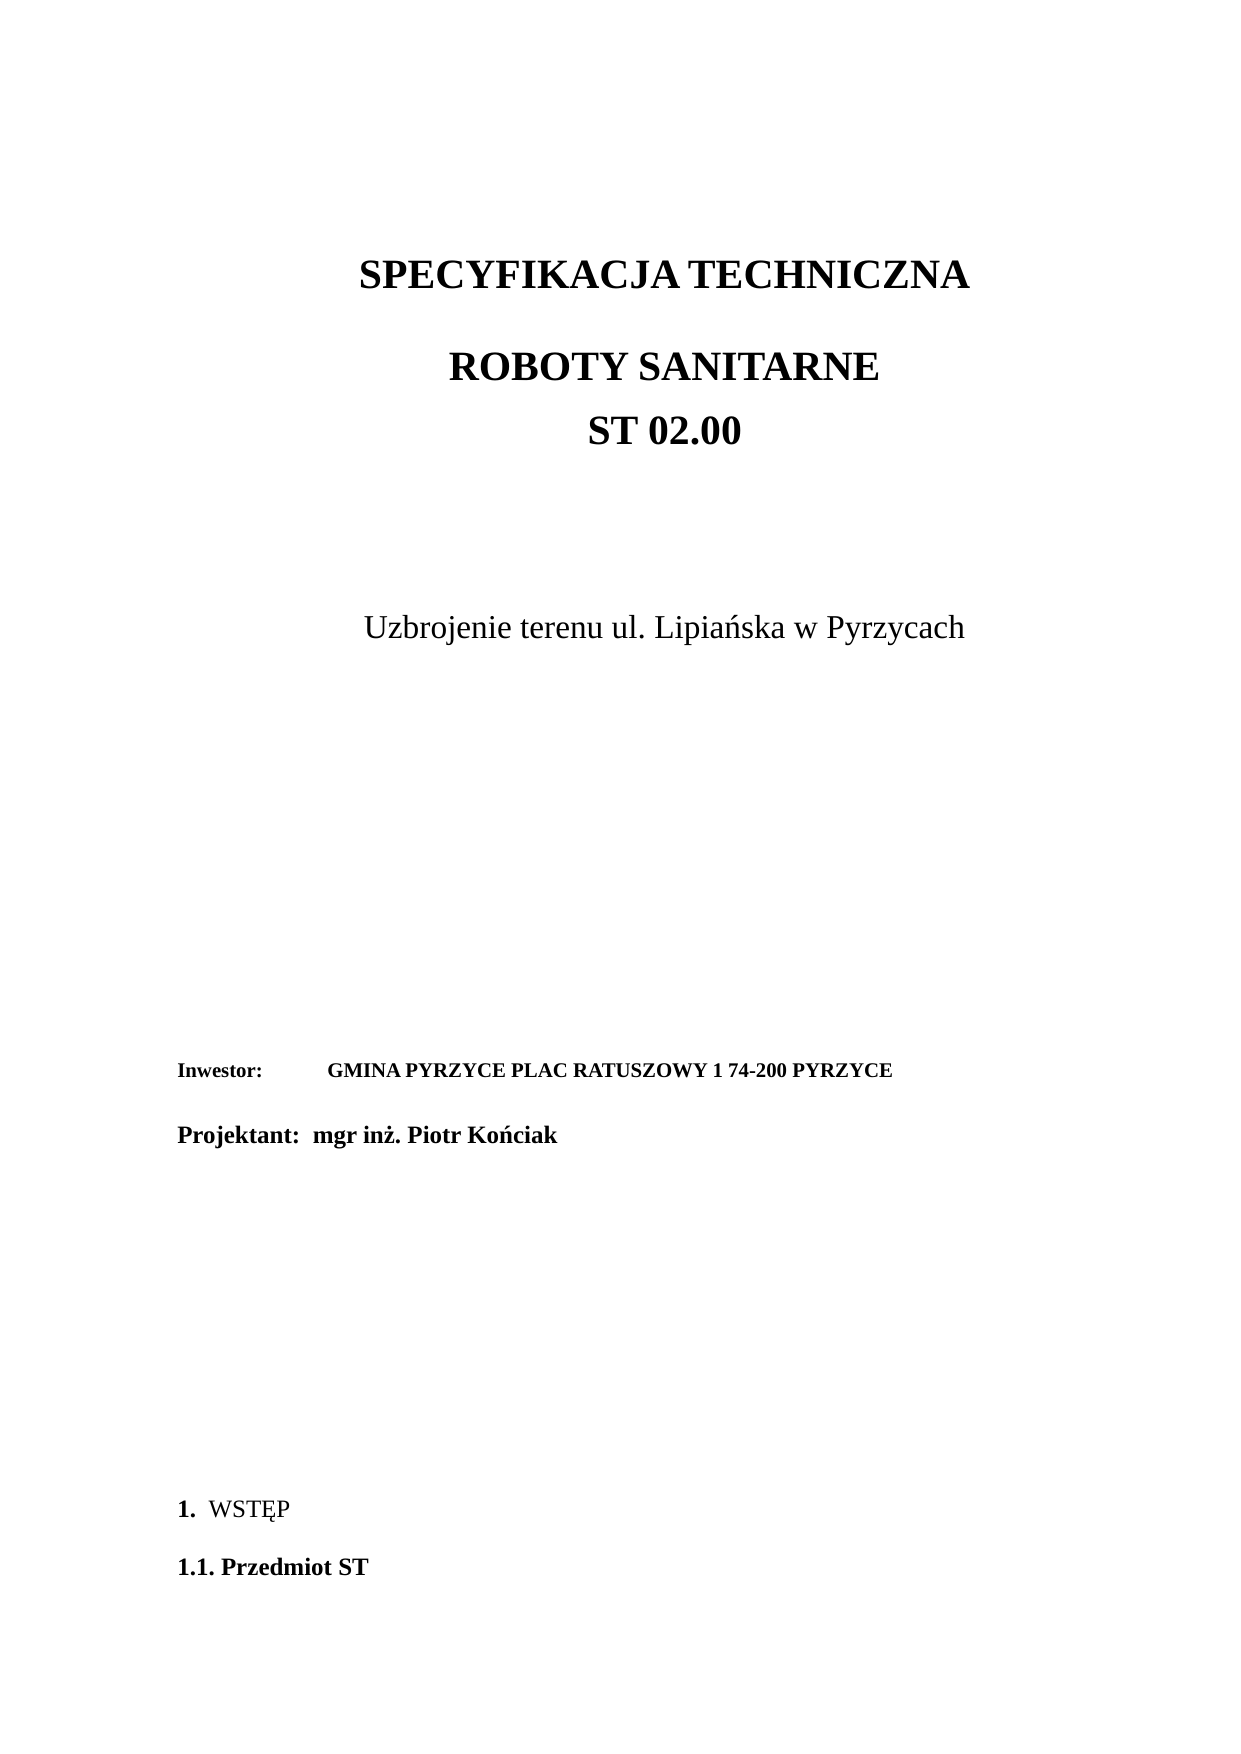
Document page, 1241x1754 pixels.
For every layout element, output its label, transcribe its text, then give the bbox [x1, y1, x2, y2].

text 1. WSTĘP [177, 1494, 1152, 1523]
subtitle Inwestor: GMINA PYRZYCE PLAC RATUSZOWY 1 74-200 PYRZYCE [177, 1058, 1152, 1082]
text ST 02.00 [177, 390, 1152, 453]
text Uzbrojenie terenu ul. Lipiańska w Pyrzycach [177, 607, 1152, 646]
text 1.1. Przedmiot ST [177, 1552, 1152, 1580]
list Projektant: mgr inż. Piotr Końciak [177, 1120, 1152, 1149]
text ROBOTY SANITARNE [177, 327, 1152, 390]
text SPECYFIKACJA TECHNICZNA [177, 250, 1152, 298]
